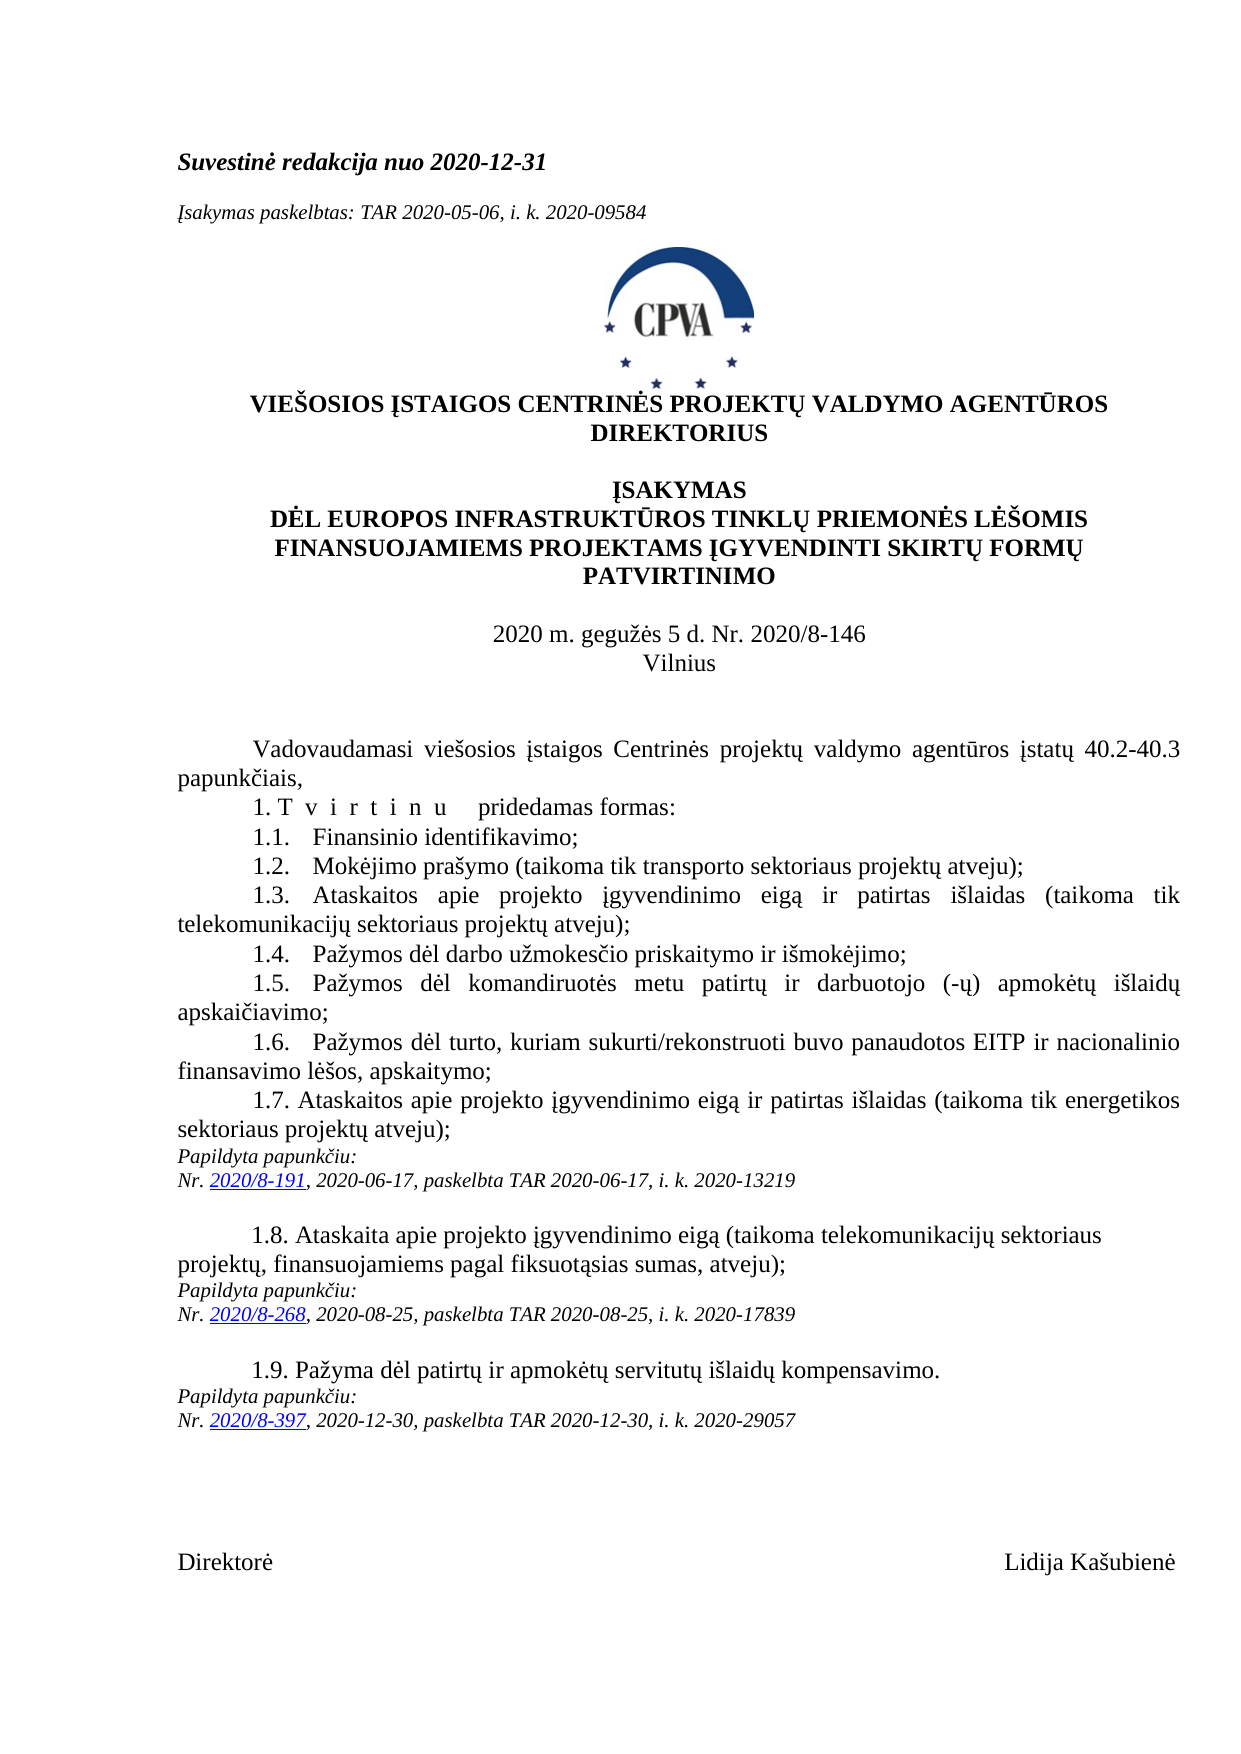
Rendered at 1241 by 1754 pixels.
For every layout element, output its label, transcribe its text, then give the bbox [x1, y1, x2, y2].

text 1.7. Ataskaitos apie projekto įgyvendinimo eigą ir patirtas išlaidas (taikoma tik energetikos sektoriaus projektų atveju); [177, 1085, 1181, 1143]
text 1.3. Ataskaitos apie projekto įgyvendinimo eigą ir patirtas išlaidas (taikoma tik telekomunikacijų sektoriaus projektų atveju); [177, 880, 1181, 938]
text 1.4. Pažymos dėl darbo užmokesčio priskaitymo ir išmokėjimo; [177, 939, 1181, 967]
text Nr. 2020/8-268, 2020-08-25, paskelbta TAR 2020-08-25, i. k. 2020-17839 [177, 1302, 1181, 1326]
text DĖL EUROPOS INFRASTRUKTŪROS TINKLŲ PRIEMONĖS LĖŠOMIS FINANSUOJAMIEMS PROJEKTAMS ĮGYVENDINTI SKIRTŲ FORMŲ PATVIRTINIMO [177, 504, 1181, 590]
text Direktorė Lidija Kašubienė [177, 1547, 1181, 1576]
text 1. Tvirtinu pridedamas formas: [177, 792, 1181, 821]
text 2020 m. gegužės 5 d. Nr. 2020/8-146 [177, 619, 1181, 648]
text 1.5. Pažymos dėl komandiruotės metu patirtų ir darbuotojo (-ų) apmokėtų išlaidų apskaičiavimo; [177, 968, 1181, 1026]
text VIEŠOSIOS ĮSTAIGOS CENTRINĖS PROJEKTŲ VALDYMO AGENTŪROS [177, 389, 1181, 418]
text Vadovaudamasi viešosios įstaigos Centrinės projektų valdymo agentūros įstatų 40.2-40.3 papunkčiais, [177, 734, 1181, 792]
text 1.6. Pažymos dėl turto, kuriam sukurti/rekonstruoti buvo panaudotos EITP ir nacionalinio finansavimo lėšos, apskaitymo; [177, 1027, 1181, 1084]
text 1.9. Pažyma dėl patirtų ir apmokėtų servitutų išlaidų kompensavimo. [177, 1355, 1181, 1384]
text Papildyta papunkčiu: [177, 1384, 1181, 1408]
text 1.8. Ataskaita apie projekto įgyvendinimo eigą (taikoma telekomunikacijų sektoriaus projektų, finansuojamiems pagal fiksuotąsias sumas, atveju); [177, 1221, 1181, 1278]
text Nr. 2020/8-397, 2020-12-30, paskelbta TAR 2020-12-30, i. k. 2020-29057 [177, 1408, 1181, 1432]
text Vilnius [177, 648, 1181, 676]
text Papildyta papunkčiu: [177, 1144, 1181, 1168]
text 1.1. Finansinio identifikavimo; [177, 822, 1181, 850]
text 1.2. Mokėjimo prašymo (taikoma tik transporto sektoriaus projektų atveju); [177, 851, 1181, 880]
text Papildyta papunkčiu: [177, 1278, 1181, 1302]
text DIREKTORIUS [177, 418, 1181, 446]
text Įsakymas paskelbtas: TAR 2020-05-06, i. k. 2020-09584 [177, 200, 1181, 224]
text Nr. 2020/8-191, 2020-06-17, paskelbta TAR 2020-06-17, i. k. 2020-13219 [177, 1168, 1181, 1192]
text Suvestinė redakcija nuo 2020-12-31 [177, 147, 1181, 176]
text ĮSAKYMAS [177, 475, 1181, 504]
